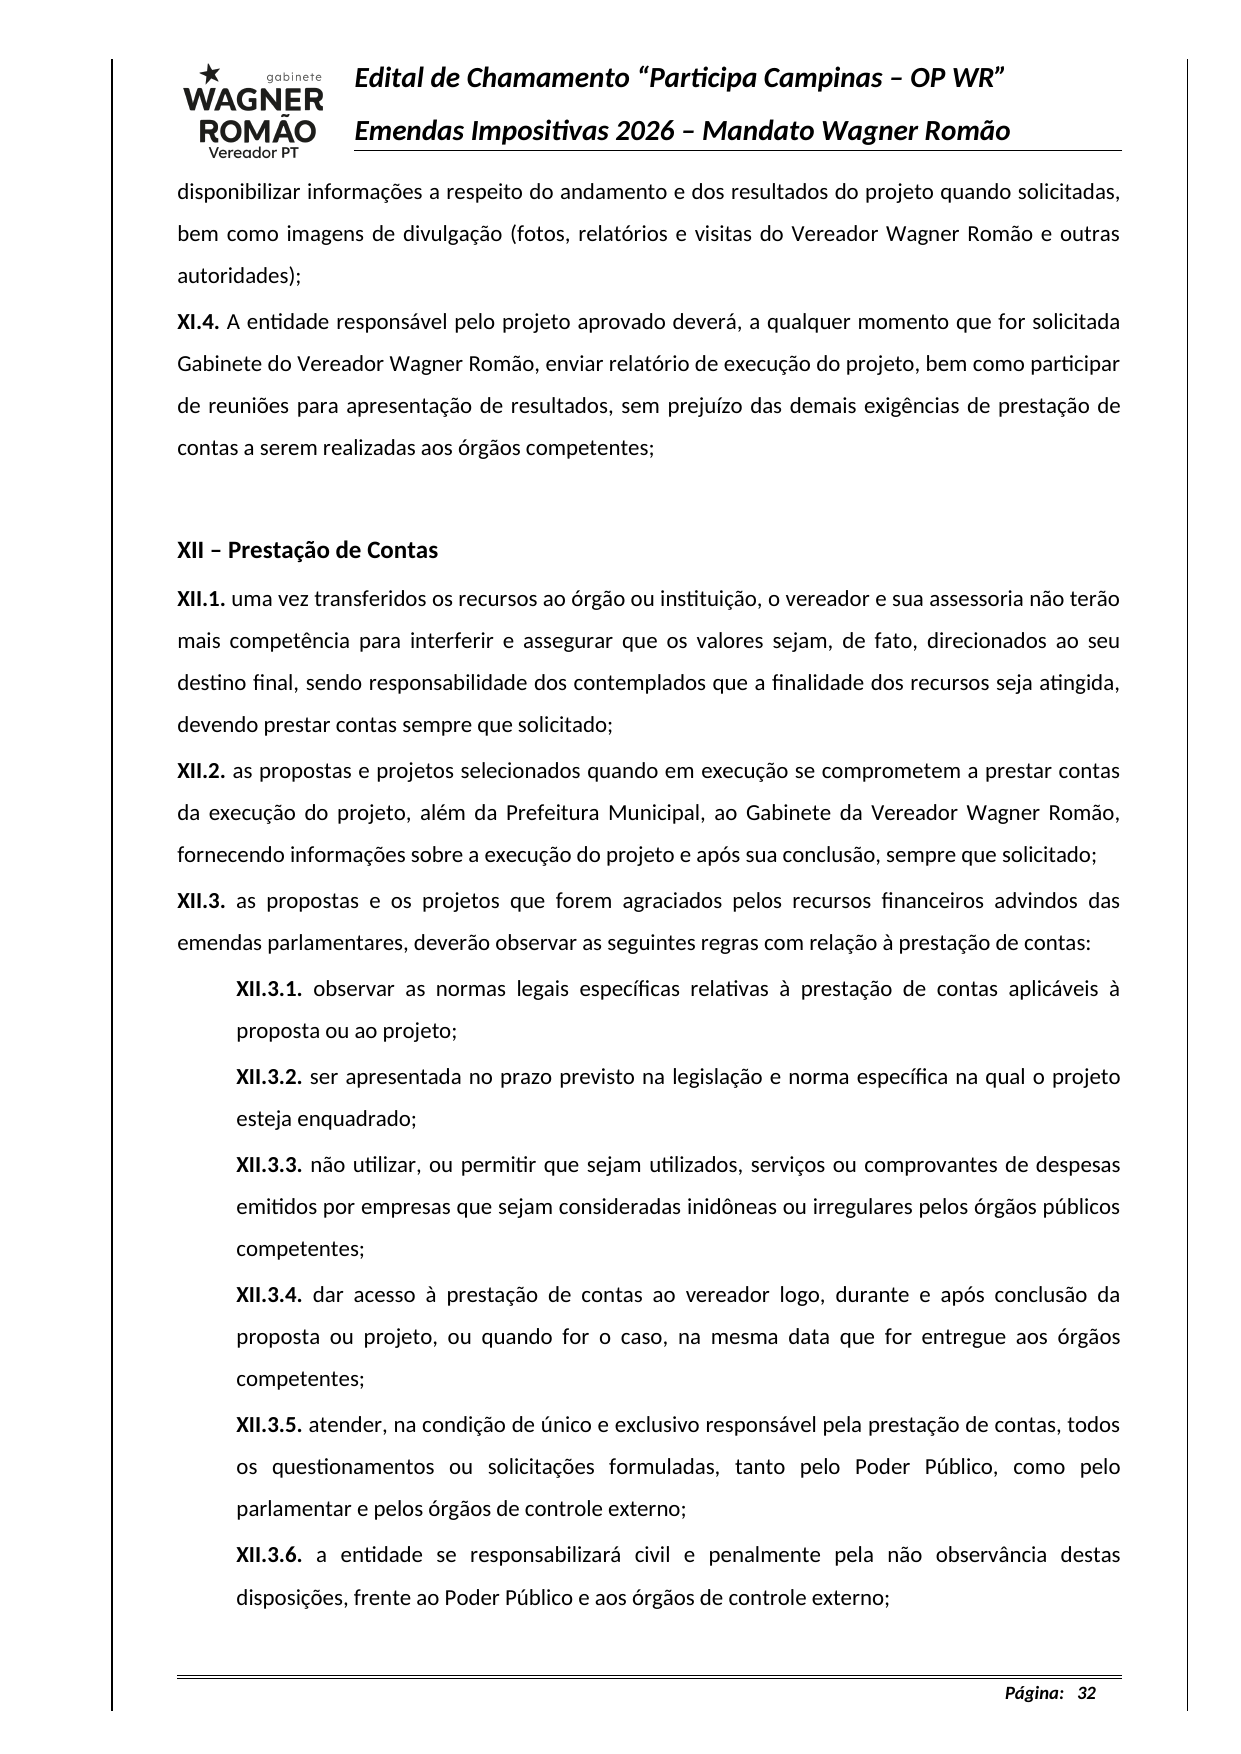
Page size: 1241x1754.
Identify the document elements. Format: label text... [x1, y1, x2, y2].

text XII.3.5. atender, na condição de único e exclusivo responsável pela prestação de contas, todos os questionamentos ou solicitações formuladas, tanto pelo Poder Público, como pelo parlamentar e pelos órgãos de controle externo; [236, 1411, 1122, 1522]
text XII.3.6. a entidade se responsabilizará civil e penalmente pela não observância destas disposições, frente ao Poder Público e aos órgãos de controle externo; [236, 1541, 1122, 1611]
text XII.3.4. dar acesso à prestação de contas ao vereador logo, durante e após conclusão da proposta ou projeto, ou quando for o caso, na mesma data que for entregue aos órgãos competentes; [236, 1280, 1122, 1392]
text XII.3.3. não utilizar, ou permitir que sejam utilizados, serviços ou comprovantes de despesas emitidos por empresas que sejam consideradas inidôneas ou irregulares pelos órgãos públicos competentes; [236, 1150, 1122, 1262]
text XII.3.1. observar as normas legais específicas relativas à prestação de contas aplicáveis à proposta ou ao projeto; [236, 974, 1122, 1044]
text XII.3.2. ser apresentada no prazo previsto na legislação e norma específica na qual o projeto esteja enquadrado; [236, 1062, 1122, 1132]
text XII.3. as propostas e os projetos que forem agraciados pelos recursos financeiros advindos das emendas parlamentares, deverão observar as seguintes regras com relação à prestação de contas: [177, 886, 1122, 956]
text XI.4. A entidade responsável pelo projeto aprovado deverá, a qualquer momento que for solicitada Gabinete do Vereador Wagner Romão, enviar relatório de execução do projeto, bem como participar de reuniões para apresentação de resultados, sem prejuízo das demais exigências de prestação de contas a serem realizadas aos órgãos competentes; [177, 307, 1122, 461]
text XII.1. uma vez transferidos os recursos ao órgão ou instituição, o vereador e sua assessoria não terão mais competência para interferir e assegurar que os valores sejam, de fato, direcionados ao seu destino final, sendo responsabilidade dos contemplados que a finalidade dos recursos seja atingida, devendo prestar contas sempre que solicitado; [177, 584, 1122, 738]
subtitle XII – Prestação de Contas [177, 534, 1122, 564]
text disponibilizar informações a respeito do andamento e dos resultados do projeto quando solicitadas, bem como imagens de divulgação (fotos, relatórios e visitas do Vereador Wagner Romão e outras autoridades); [177, 177, 1122, 289]
text XII.2. as propostas e projetos selecionados quando em execução se comprometem a prestar contas da execução do projeto, além da Prefeitura Municipal, ao Gabinete da Vereador Wagner Romão, fornecendo informações sobre a execução do projeto e após sua conclusão, sempre que solicitado; [177, 756, 1122, 868]
